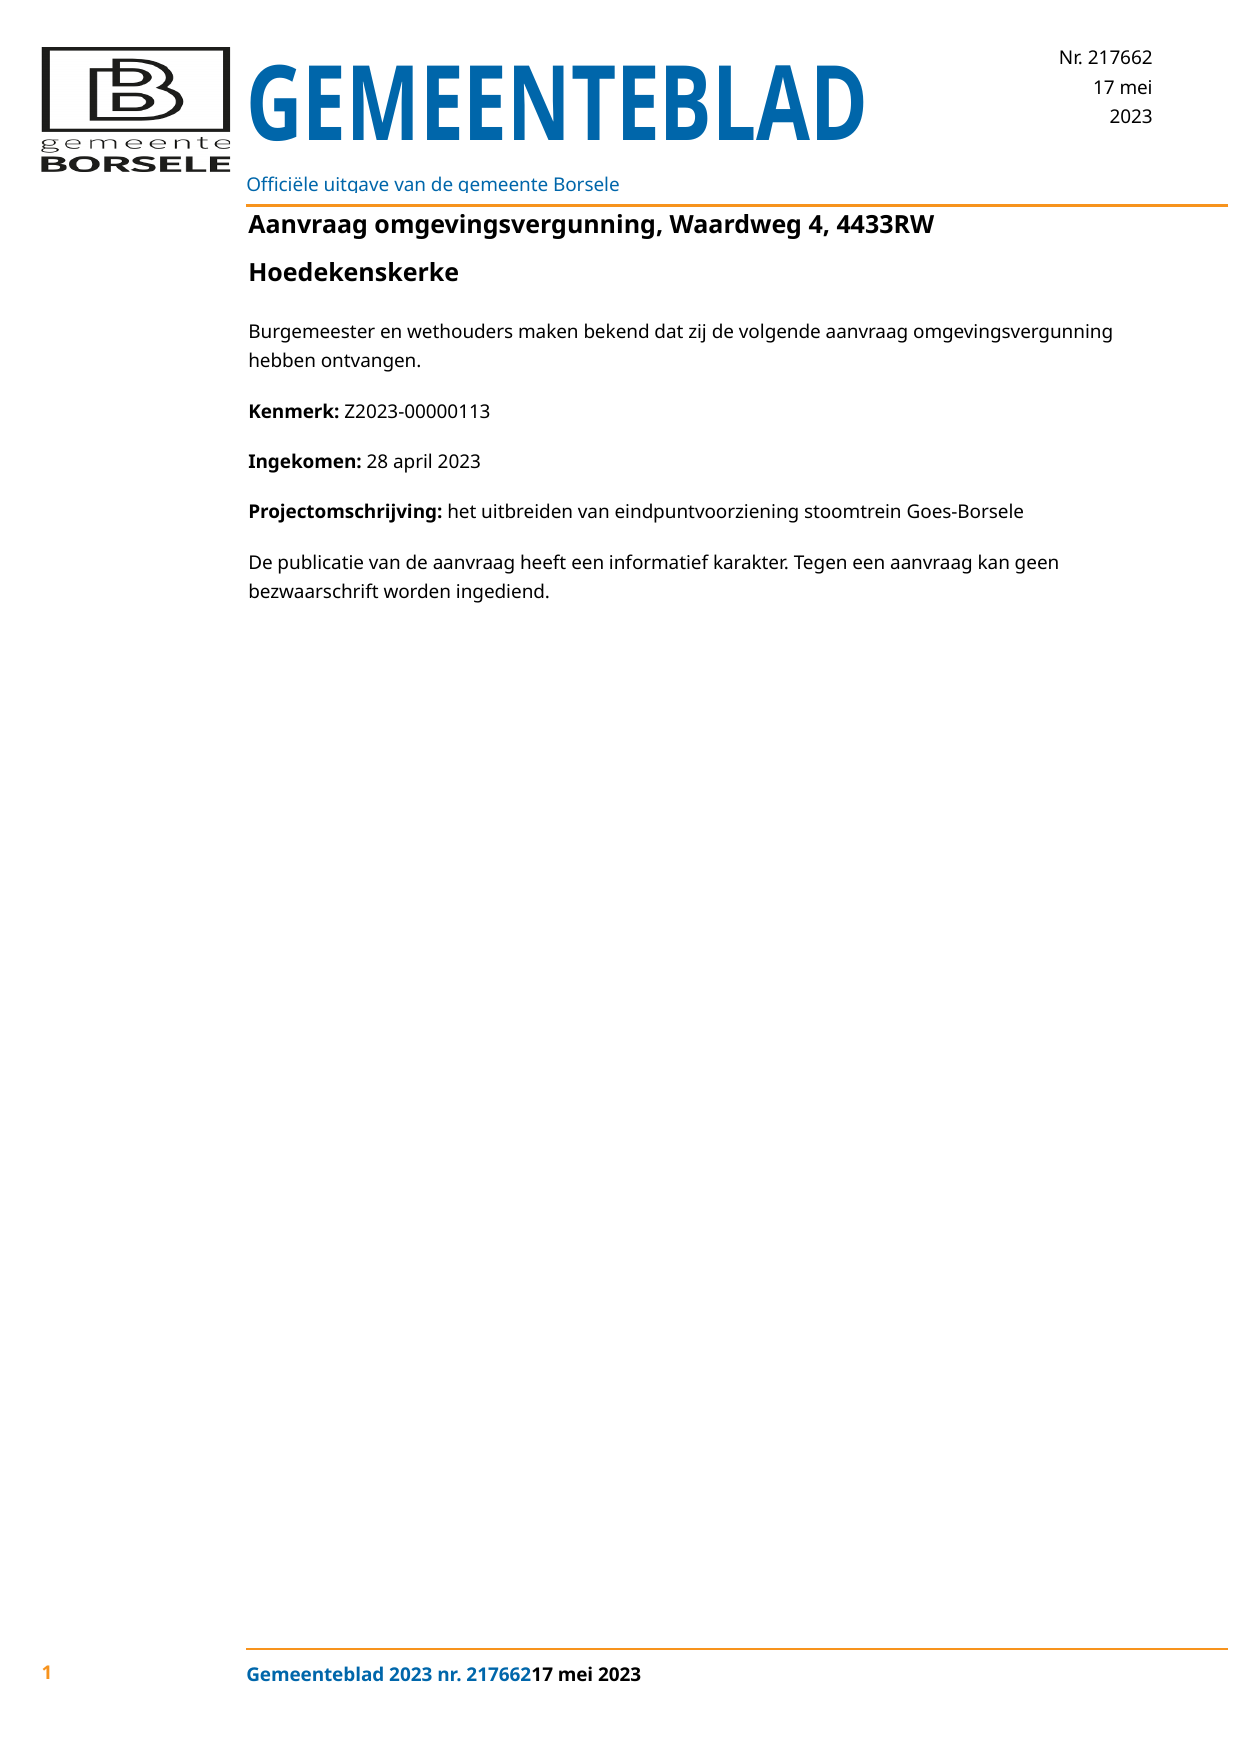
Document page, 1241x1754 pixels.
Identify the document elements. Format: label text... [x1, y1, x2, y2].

text Burgemeester en wethouders maken bekend dat zij de volgende aanvraag omgevingsvergunning hebben ontvangen. [248, 318, 1152, 373]
picture [41, 47, 231, 172]
text De publicatie van de aanvraag heeft een informatief karakter. Tegen een aanvraag kan geen bezwaarschrift worden ingediend. [248, 549, 1152, 604]
text Projectomschrijving: het uitbreiden van eindpuntvoorziening stoomtrein Goes-Borsele [248, 499, 1152, 524]
text Ingekomen: 28 april 2023 [248, 448, 1152, 474]
text Aanvraag omgevingsvergunning, Waardweg 4, 4433RW Hoedekenskerke [248, 207, 1152, 288]
text Kenmerk: Z2023-00000113 [248, 398, 1152, 424]
